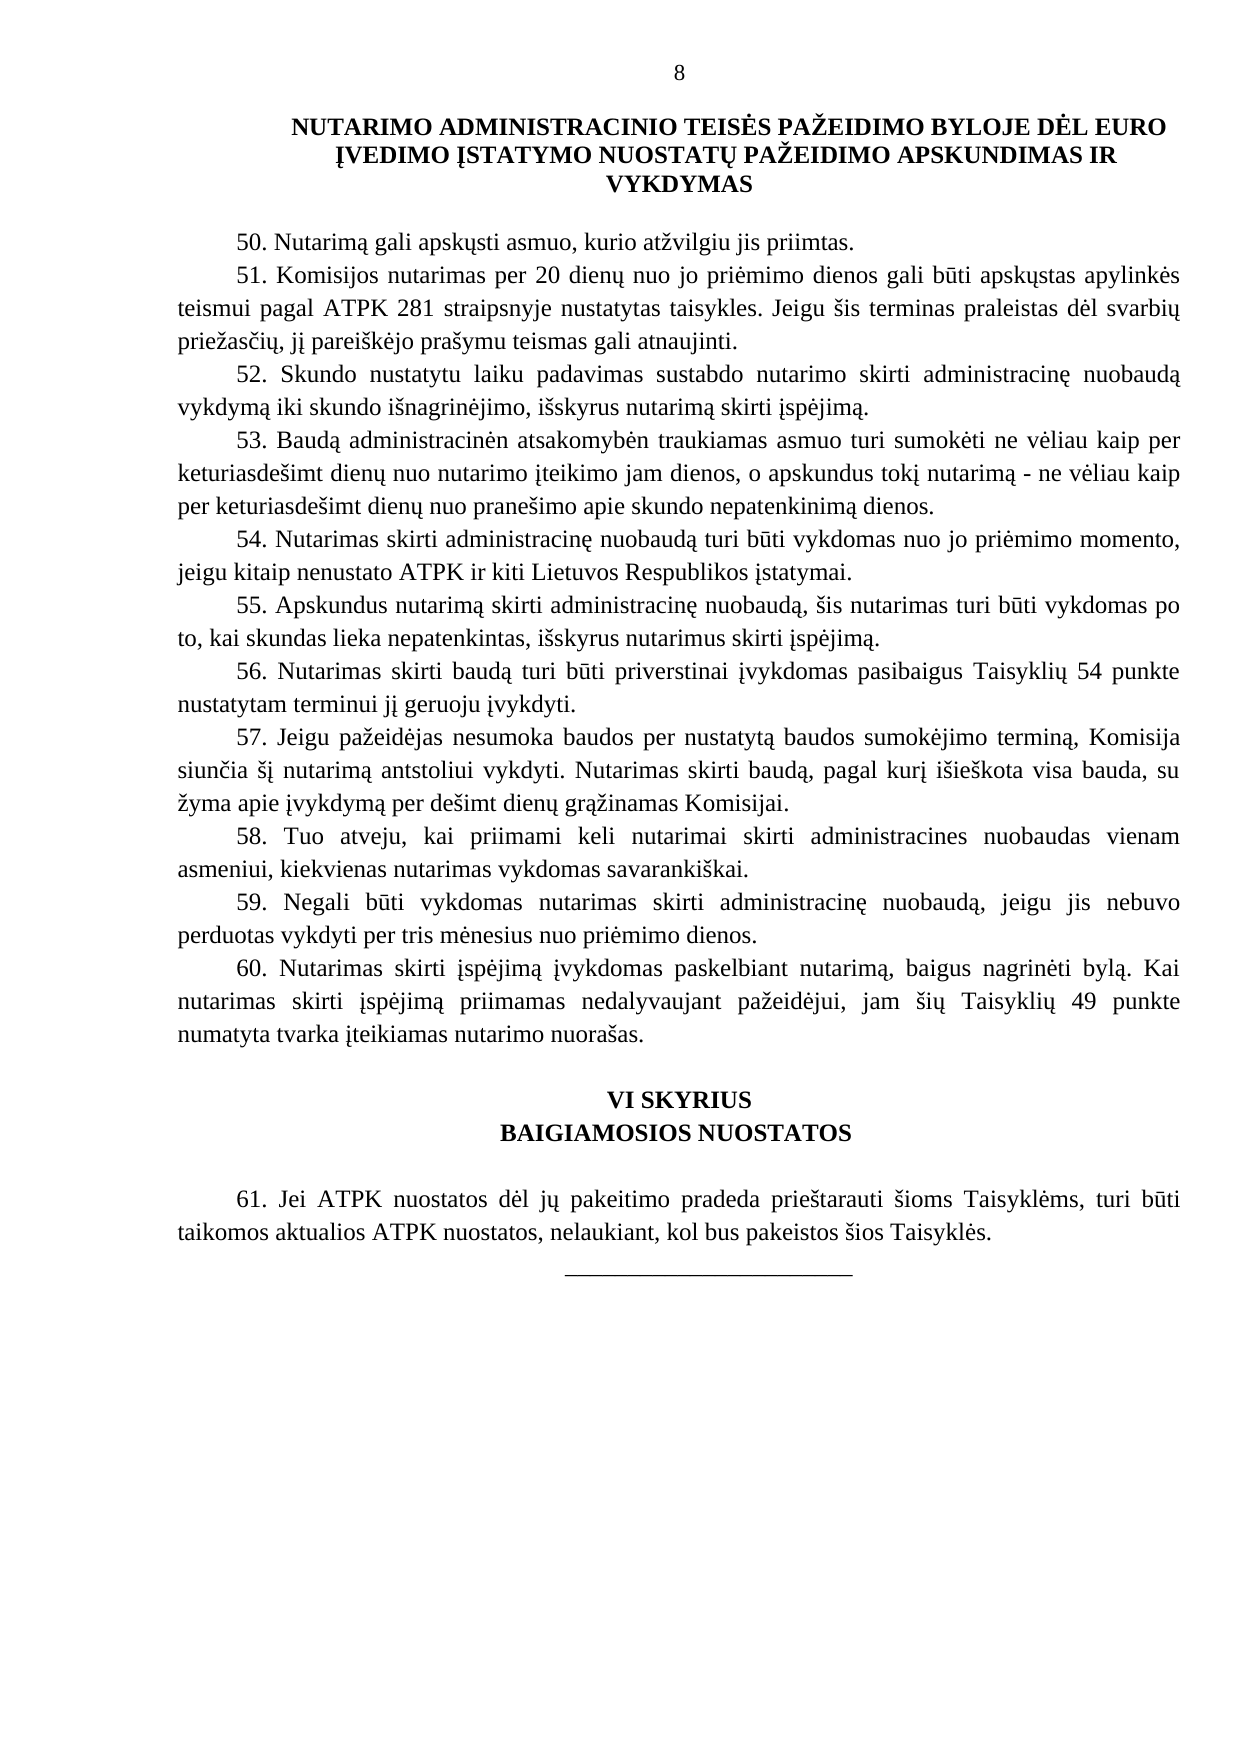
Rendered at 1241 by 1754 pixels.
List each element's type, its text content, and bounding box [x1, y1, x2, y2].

text 59. Negali būti vykdomas nutarimas skirti administracinę nuobaudą, jeigu jis nebuvo perduotas vykdyti per tris mėnesius nuo priėmimo dienos. [177, 887, 1181, 949]
text 54. Nutarimas skirti administracinę nuobaudą turi būti vykdomas nuo jo priėmimo momento, jeigu kitaip nenustato ATPK ir kiti Lietuvos Respublikos įstatymai. [177, 524, 1181, 586]
text 56. Nutarimas skirti baudą turi būti priverstinai įvykdomas pasibaigus Taisyklių 54 punkte nustatytam terminui jį geruoju įvykdyti. [177, 656, 1181, 718]
text 50. Nutarimą gali apskųsti asmuo, kurio atžvilgiu jis priimtas. [177, 227, 1181, 256]
text 61. Jei ATPK nuostatos dėl jų pakeitimo pradeda prieštarauti šioms Taisyklėms, turi būti taikomos aktualios ATPK nuostatos, nelaukiant, kol bus pakeistos šios Taisyklės. [177, 1184, 1181, 1246]
text 52. Skundo nustatytu laiku padavimas sustabdo nutarimo skirti administracinę nuobaudą vykdymą iki skundo išnagrinėjimo, išskyrus nutarimą skirti įspėjimą. [177, 359, 1181, 421]
text NUTARIMO ADMINISTRACINIO TEISĖS PAŽEIDIMO BYLOJE DĖL EURO ĮVEDIMO ĮSTATYMO NUOSTATŲ PAŽEIDIMO APSKUNDIMAS IR [277, 112, 1181, 169]
text VYKDYMAS [177, 169, 1181, 198]
text 58. Tuo atveju, kai priimami keli nutarimai skirti administracines nuobaudas vienam asmeniui, kiekvienas nutarimas vykdomas savarankiškai. [177, 821, 1181, 883]
text 57. Jeigu pažeidėjas nesumoka baudos per nustatytą baudos sumokėjimo terminą, Komisija siunčia šį nutarimą antstoliui vykdyti. Nutarimas skirti baudą, pagal kurį išieškota visa bauda, su žyma apie įvykdymą per dešimt dienų grąžinamas Komisijai. [177, 722, 1181, 817]
text 53. Baudą administracinėn atsakomybėn traukiamas asmuo turi sumokėti ne vėliau kaip per keturiasdešimt dienų nuo nutarimo įteikimo jam dienos, o apskundus tokį nutarimą - ne vėliau kaip per keturiasdešimt dienų nuo pranešimo apie skundo nepatenkinimą dienos. [177, 425, 1181, 520]
text 55. Apskundus nutarimą skirti administracinę nuobaudą, šis nutarimas turi būti vykdomas po to, kai skundas lieka nepatenkintas, išskyrus nutarimus skirti įspėjimą. [177, 590, 1181, 652]
text vI skyrius [177, 1085, 1181, 1114]
text 60. Nutarimas skirti įspėjimą įvykdomas paskelbiant nutarimą, baigus nagrinėti bylą. Kai nutarimas skirti įspėjimą priimamas nedalyvaujant pažeidėjui, jam šių Taisyklių 49 punkte numatyta tvarka įteikiamas nutarimo nuorašas. [177, 953, 1181, 1048]
text _______________________ [177, 1250, 1181, 1279]
text BAIGIAMOSIOS NUOSTATOS [177, 1118, 1181, 1147]
text 51. Komisijos nutarimas per 20 dienų nuo jo priėmimo dienos gali būti apskųstas apylinkės teismui pagal ATPK 281 straipsnyje nustatytas taisykles. Jeigu šis terminas praleistas dėl svarbių priežasčių, jį pareiškėjo prašymu teismas gali atnaujinti. [177, 260, 1181, 354]
